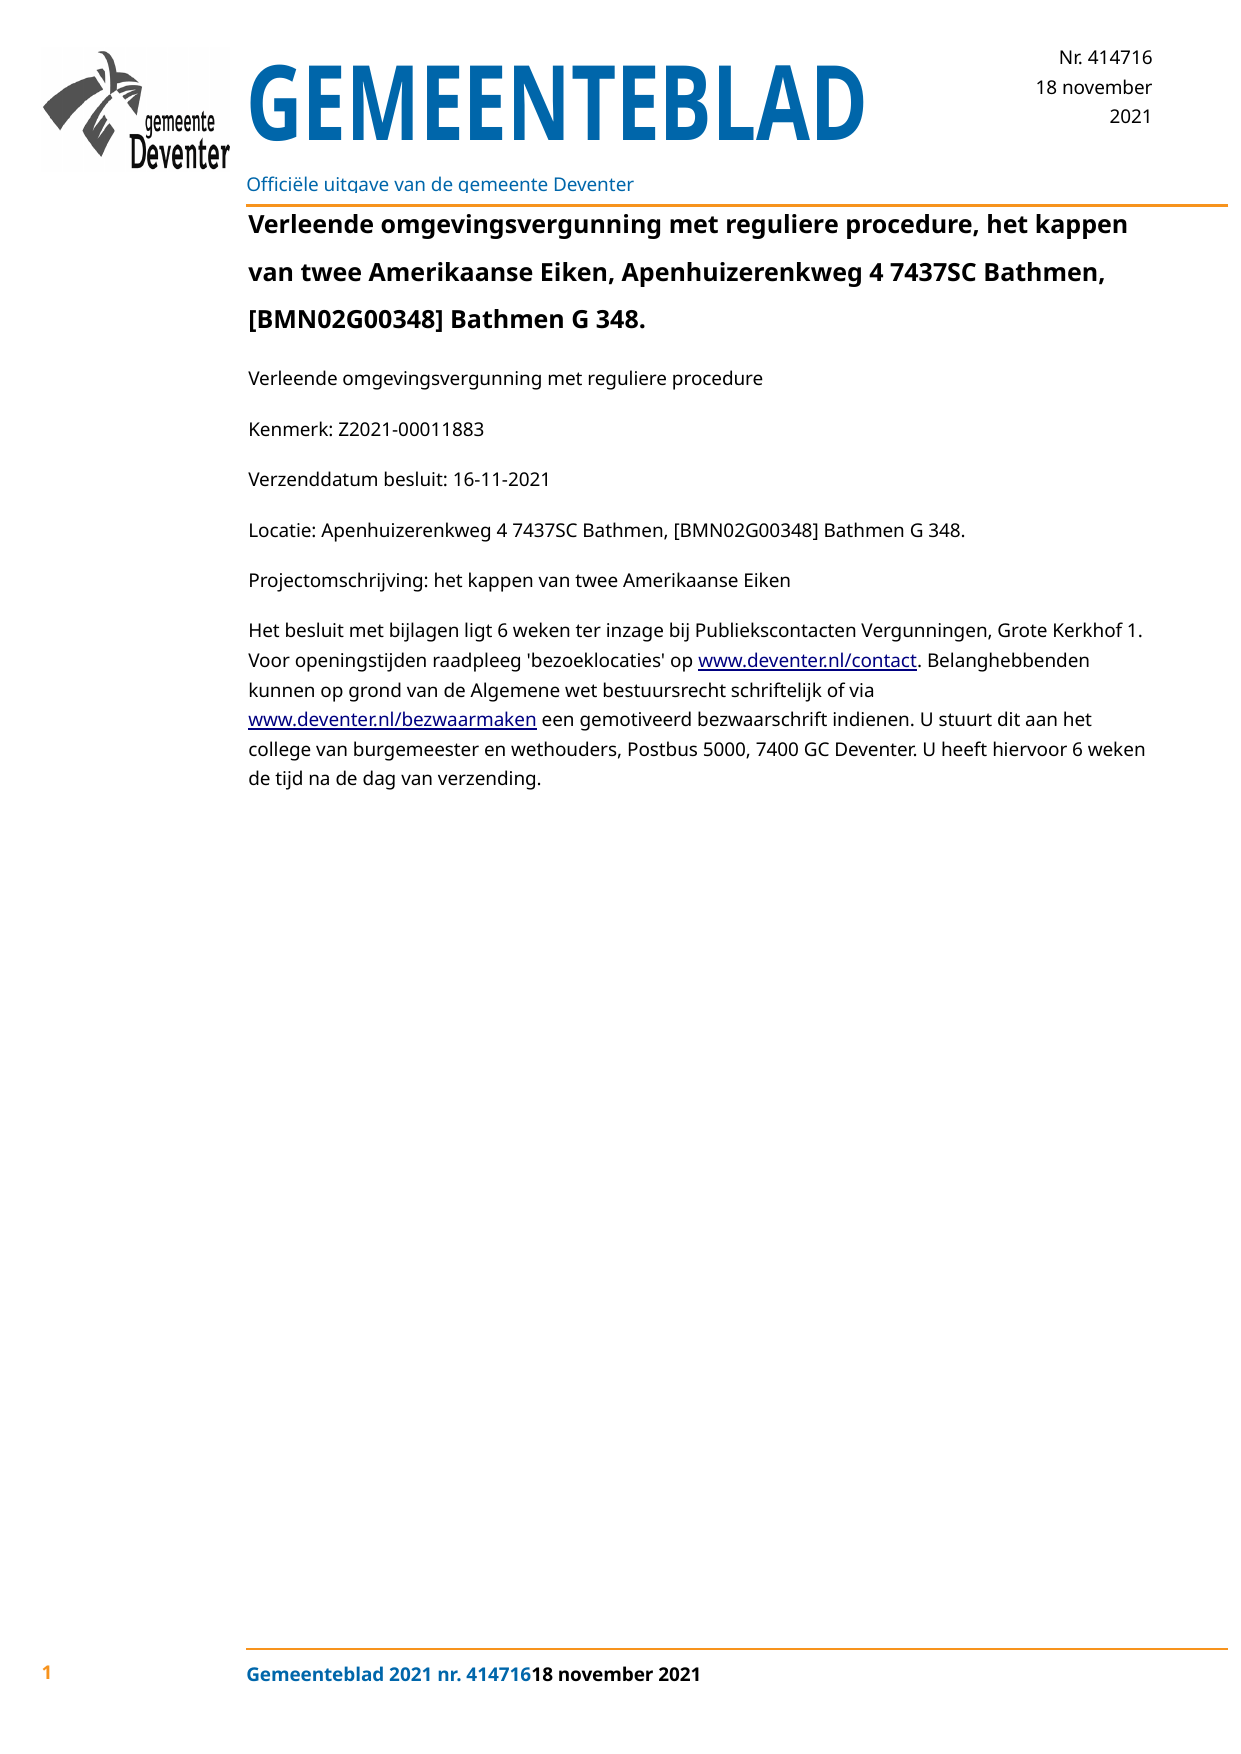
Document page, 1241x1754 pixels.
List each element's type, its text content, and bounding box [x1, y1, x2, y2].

text Kenmerk: Z2021-00011883 [248, 416, 1152, 442]
picture [41, 47, 231, 172]
text Projectomschrijving: het kappen van twee Amerikaanse Eiken [248, 567, 1152, 593]
text Verzenddatum besluit: 16-11-2021 [248, 466, 1152, 492]
text Verleende omgevingsvergunning met reguliere procedure, het kappen van twee Amerikaanse Eiken, Apenhuizerenkweg 4 7437SC Bathmen, [BMN02G00348] Bathmen G 348. [248, 207, 1152, 336]
text Het besluit met bijlagen ligt 6 weken ter inzage bij Publiekscontacten Vergunningen, Grote Kerkhof 1. Voor openingstijden raadpleeg 'bezoeklocaties' op www.deventer.nl/contact. Belanghebbenden kunnen op grond van de Algemene wet bestuursrecht schriftelijk of via www.deventer.nl/bezwaarmaken een gemotiveerd bezwaarschrift indienen. U stuurt dit aan het college van burgemeester en wethouders, Postbus 5000, 7400 GC Deventer. U heeft hiervoor 6 weken de tijd na de dag van verzending. [248, 618, 1152, 791]
text Locatie: Apenhuizerenkweg 4 7437SC Bathmen, [BMN02G00348] Bathmen G 348. [248, 517, 1152, 542]
text Verleende omgevingsvergunning met reguliere procedure [248, 366, 1152, 391]
